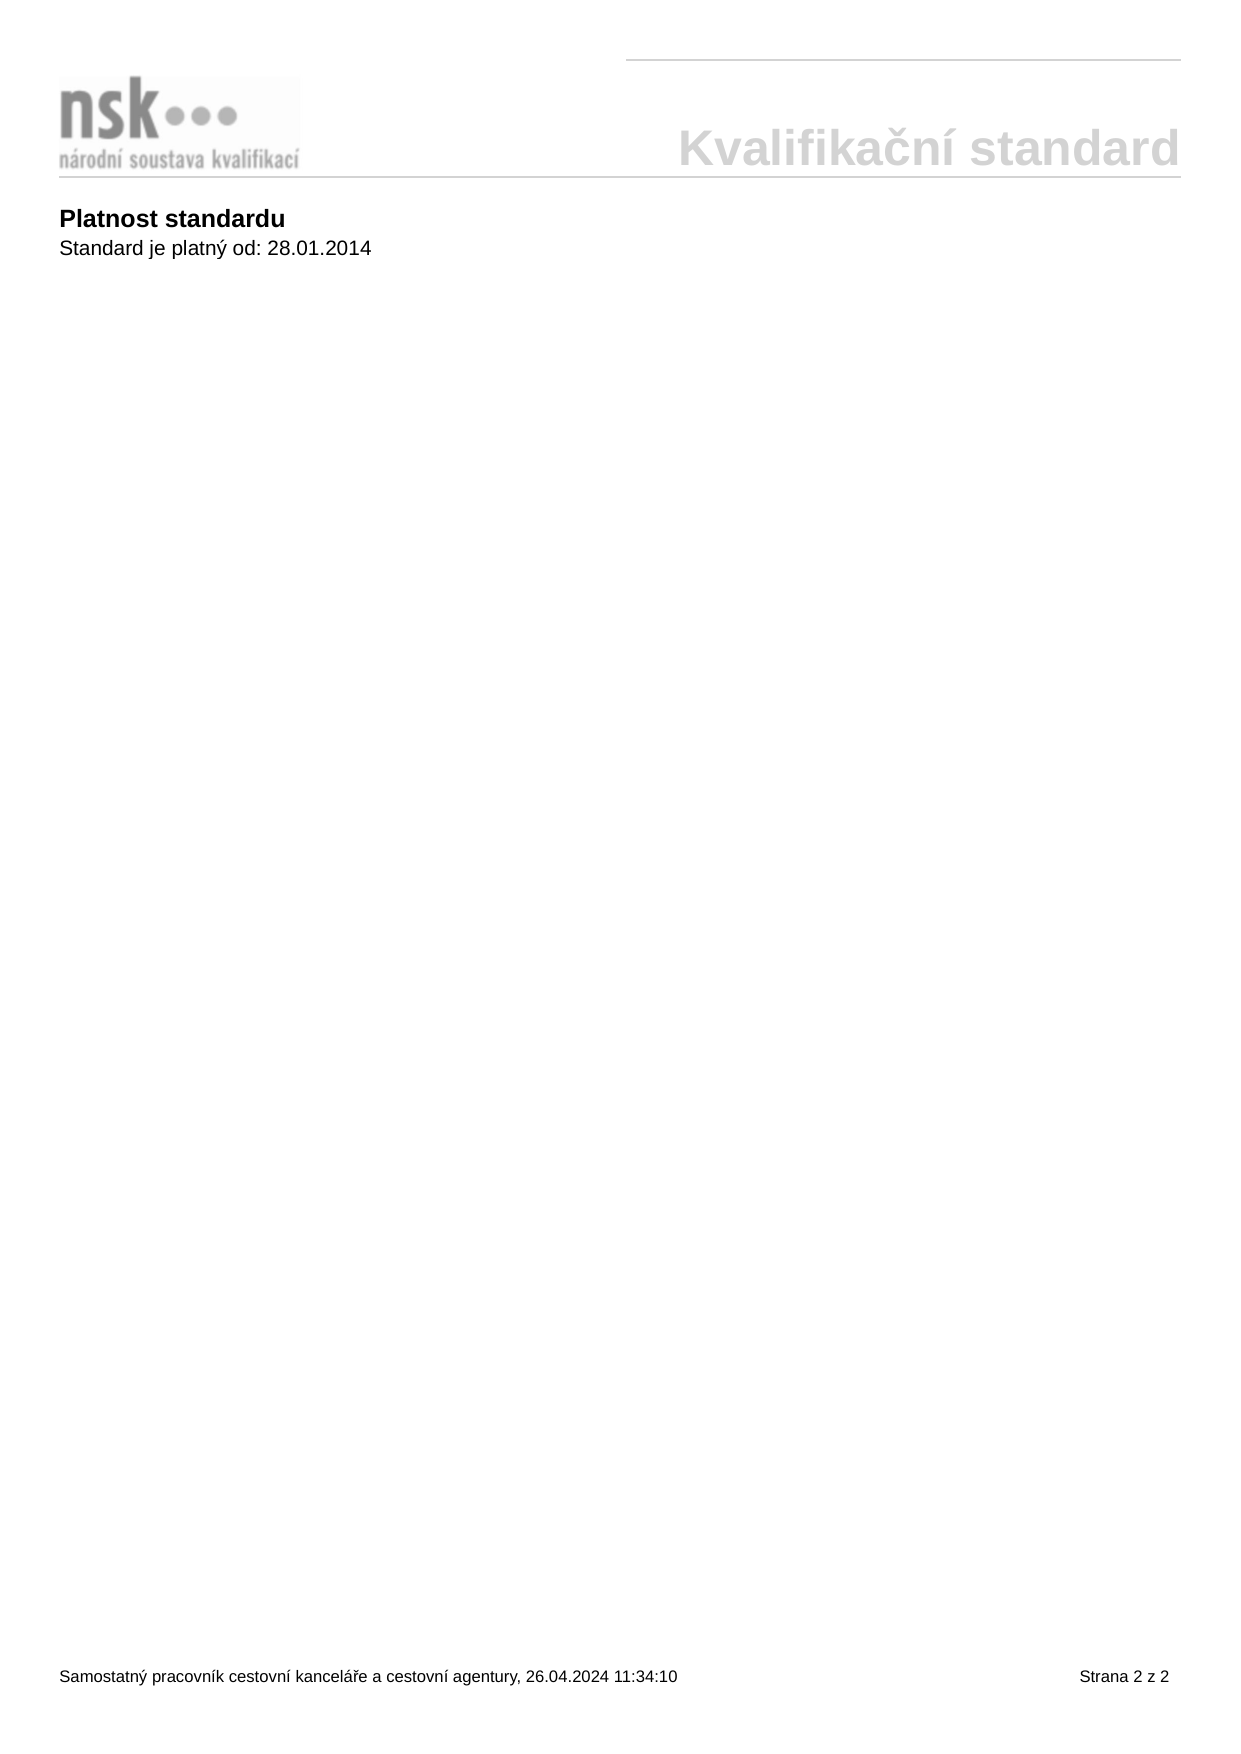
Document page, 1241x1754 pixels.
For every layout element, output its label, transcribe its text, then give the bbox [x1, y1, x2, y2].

table_cell [1093, 859, 1169, 1159]
table_cell [1169, 194, 1181, 200]
table_cell Kvalifikační standard [626, 61, 1181, 176]
table_cell Strana 2 z 2 [862, 1658, 1169, 1694]
table_cell [626, 1159, 862, 1409]
table_cell [862, 559, 1093, 859]
table_cell Standard je platný od: 28.01.2014 [59, 236, 1181, 259]
table_cell [862, 1159, 1093, 1409]
table_cell [620, 559, 626, 859]
table_cell [626, 194, 862, 200]
table_cell Samostatný pracovník cestovní kanceláře a cestovní agentury, 26.04.2024 11:34:10 [59, 1658, 862, 1694]
table_cell [626, 859, 862, 1159]
table_cell [484, 259, 620, 559]
table_cell [1093, 259, 1169, 559]
table_cell [59, 1159, 483, 1409]
picture [58, 59, 621, 171]
table_cell [484, 194, 620, 200]
table_cell [59, 859, 483, 1159]
table_cell [484, 1409, 620, 1658]
table_cell [626, 1409, 862, 1658]
table_cell Platnost standardu [59, 200, 1181, 236]
table_cell [1169, 1658, 1181, 1694]
table_cell [620, 1159, 626, 1409]
table_cell [59, 559, 483, 859]
table_cell [620, 259, 626, 559]
table_cell [59, 259, 483, 559]
table_cell [1169, 1159, 1181, 1409]
table_cell [1093, 559, 1169, 859]
table_cell [620, 859, 626, 1159]
table_cell [1093, 1409, 1169, 1658]
table_cell [620, 1409, 626, 1658]
table_cell [1093, 194, 1169, 200]
table_cell [59, 194, 483, 200]
table_cell [862, 259, 1093, 559]
table_cell [59, 171, 483, 176]
table_cell [484, 171, 620, 176]
table_cell [626, 259, 862, 559]
table_cell [59, 1409, 483, 1658]
table_cell [484, 559, 620, 859]
table_cell [1169, 559, 1181, 859]
table_cell [862, 1409, 1093, 1658]
table_cell [862, 194, 1093, 200]
table_cell [621, 59, 626, 170]
table_cell [59, 178, 1181, 194]
table_cell [484, 859, 620, 1159]
table_cell [1169, 859, 1181, 1159]
table_cell [626, 559, 862, 859]
table_cell [1169, 1409, 1181, 1658]
table_cell [1169, 259, 1181, 559]
table_cell [1093, 1159, 1169, 1409]
table_cell [862, 859, 1093, 1159]
table_cell [484, 1159, 620, 1409]
